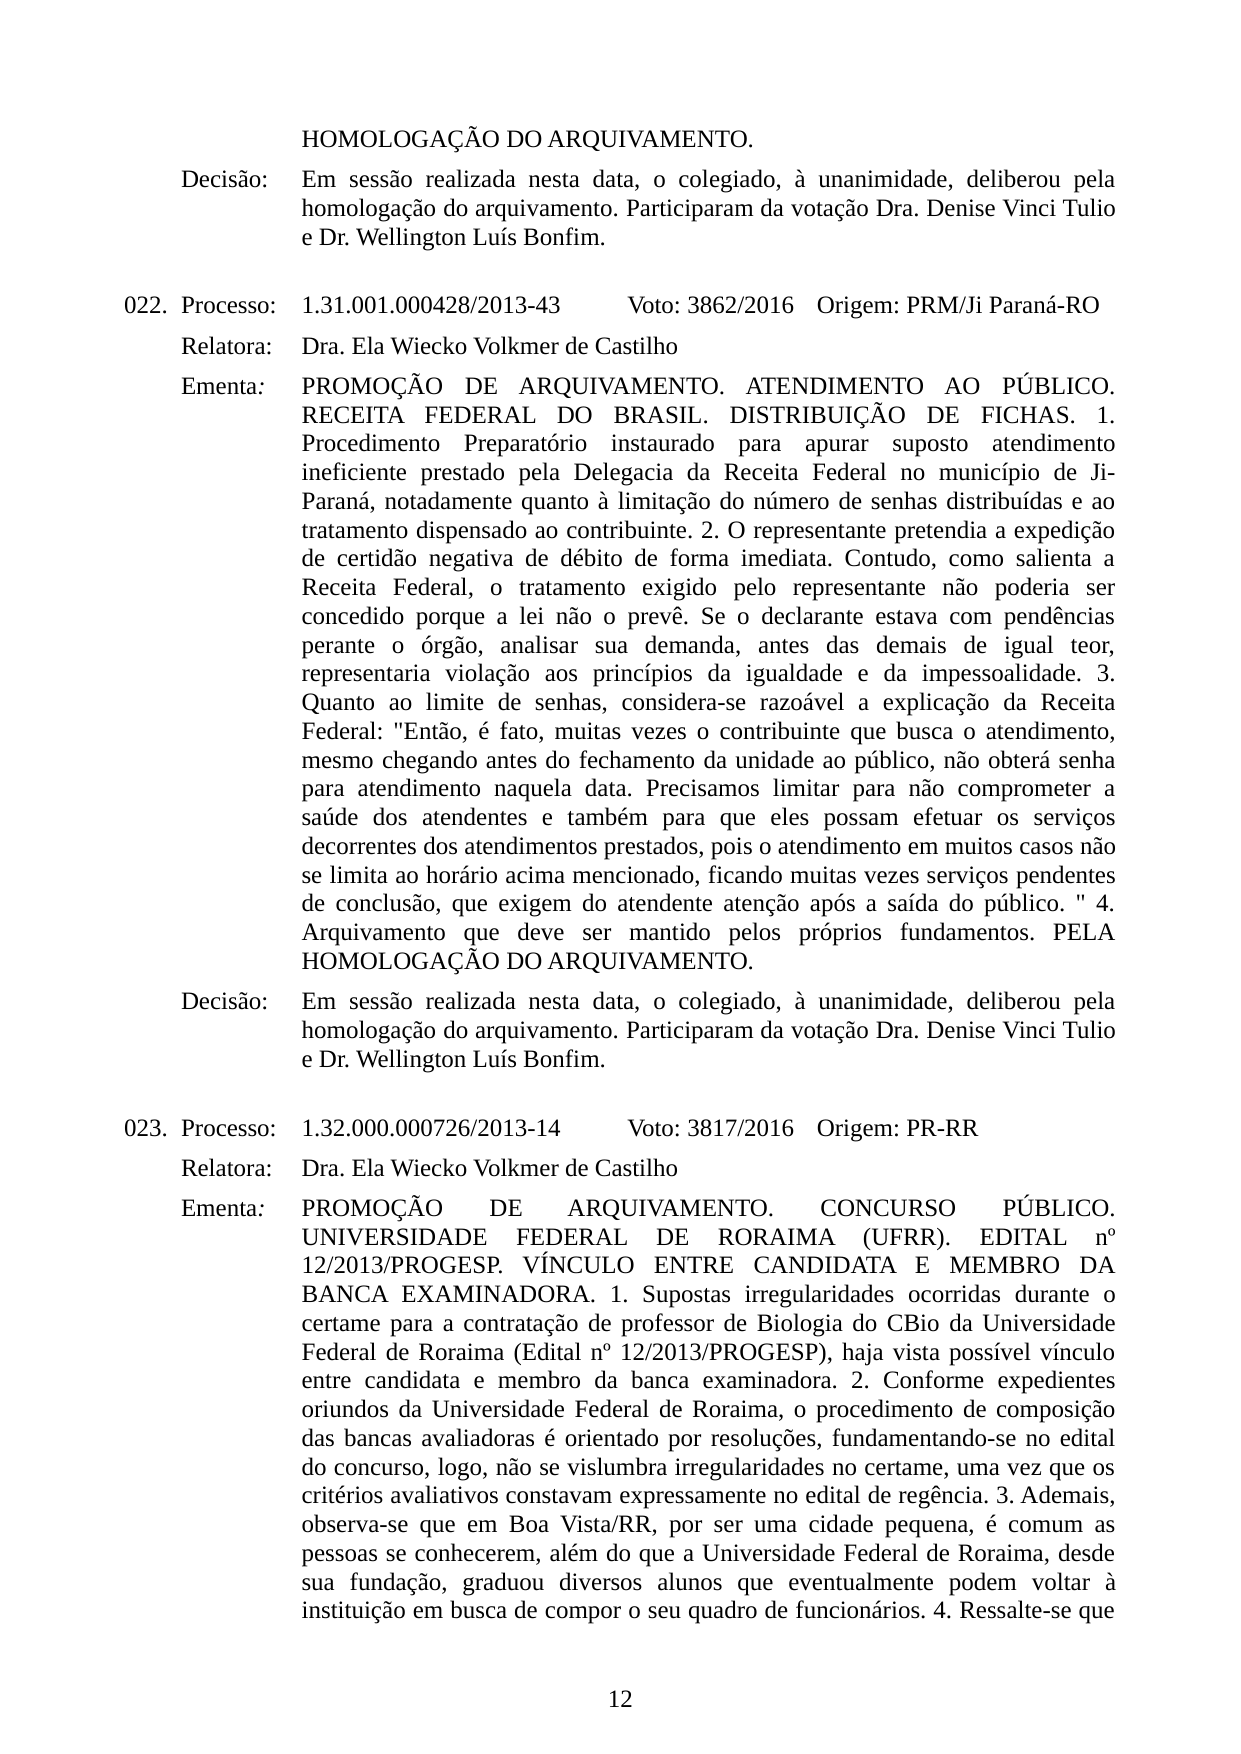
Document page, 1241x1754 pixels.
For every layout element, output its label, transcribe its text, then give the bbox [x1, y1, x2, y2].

table_header 1.32.000.000726/2013-14 [296, 1107, 621, 1147]
table_header Origem: PRM/Ji Paraná-RO [811, 285, 1122, 325]
table_cell Decisão: [175, 158, 296, 256]
table_cell [118, 1187, 175, 1630]
table_header 1.31.001.000428/2013-43 [296, 285, 621, 325]
table_cell [118, 1147, 175, 1187]
table_cell Dra. Ela Wiecko Volkmer de Castilho [296, 1147, 1122, 1187]
table_cell Relatora: [175, 1147, 296, 1187]
table_header Origem: PR-RR [811, 1107, 1122, 1147]
table_cell Em sessão realizada nesta data, o colegiado, à unanimidade, deliberou pela homologação do arquivamento. Participaram da votação Dra. Denise Vinci Tulio e Dr. Wellington Luís Bonfim. [296, 980, 1122, 1078]
table_cell PROMOÇÃO DE ARQUIVAMENTO. CONCURSO PÚBLICO. UNIVERSIDADE FEDERAL DE RORAIMA (UFRR). EDITAL nº 12/2013/PROGESP. VÍNCULO ENTRE CANDIDATA E MEMBRO DA BANCA EXAMINADORA. 1. Supostas irregularidades ocorridas durante o certame para a contratação de professor de Biologia do CBio da Universidade Federal de Roraima (Edital nº 12/2013/PROGESP), haja vista possível vínculo entre candidata e membro da banca examinadora. 2. Conforme expedientes oriundos da Universidade Federal de Roraima, o procedimento de composição das bancas avaliadoras é orientado por resoluções, fundamentando-se no edital do concurso, logo, não se vislumbra irregularidades no certame, uma vez que os critérios avaliativos constavam expressamente no edital de regência. 3. Ademais, observa-se que em Boa Vista/RR, por ser uma cidade pequena, é comum as pessoas se conhecerem, além do que a Universidade Federal de Roraima, desde sua fundação, graduou diversos alunos que eventualmente podem voltar à instituição em busca de compor o seu quadro de funcionários. 4. Ressalte-se que [296, 1187, 1122, 1630]
table_header 022. [118, 285, 175, 325]
table_cell [118, 980, 175, 1078]
table_cell [118, 118, 175, 158]
table_cell HOMOLOGAÇÃO DO ARQUIVAMENTO. [296, 118, 1122, 158]
table_cell PROMOÇÃO DE ARQUIVAMENTO. ATENDIMENTO AO PÚBLICO. RECEITA FEDERAL DO BRASIL. DISTRIBUIÇÃO DE FICHAS. 1. Procedimento Preparatório instaurado para apurar suposto atendimento ineficiente prestado pela Delegacia da Receita Federal no município de Ji-Paraná, notadamente quanto à limitação do número de senhas distribuídas e ao tratamento dispensado ao contribuinte. 2. O representante pretendia a expedição de certidão negativa de débito de forma imediata. Contudo, como salienta a Receita Federal, o tratamento exigido pelo representante não poderia ser concedido porque a lei não o prevê. Se o declarante estava com pendências perante o órgão, analisar sua demanda, antes das demais de igual teor, representaria violação aos princípios da igualdade e da impessoalidade. 3. Quanto ao limite de senhas, considera-se razoável a explicação da Receita Federal: "Então, é fato, muitas vezes o contribuinte que busca o atendimento, mesmo chegando antes do fechamento da unidade ao público, não obterá senha para atendimento naquela data. Precisamos limitar para não comprometer a saúde dos atendentes e também para que eles possam efetuar os serviços decorrentes dos atendimentos prestados, pois o atendimento em muitos casos não se limita ao horário acima mencionado, ficando muitas vezes serviços pendentes de conclusão, que exigem do atendente atenção após a saída do público. " 4. Arquivamento que deve ser mantido pelos próprios fundamentos. PELA HOMOLOGAÇÃO DO ARQUIVAMENTO. [296, 365, 1122, 980]
table_cell [118, 325, 175, 365]
table_header Voto: 3817/2016 [621, 1107, 811, 1147]
table_cell Relatora: [175, 325, 296, 365]
table_header Processo: [175, 1107, 296, 1147]
table_cell [175, 118, 296, 158]
table_cell Dra. Ela Wiecko Volkmer de Castilho [296, 325, 1122, 365]
table_cell Ementa: [175, 365, 296, 980]
table_cell Decisão: [175, 980, 296, 1078]
table_cell [118, 158, 175, 256]
table_cell Em sessão realizada nesta data, o colegiado, à unanimidade, deliberou pela homologação do arquivamento. Participaram da votação Dra. Denise Vinci Tulio e Dr. Wellington Luís Bonfim. [296, 158, 1122, 256]
table_cell Ementa: [175, 1187, 296, 1630]
table_header 023. [118, 1107, 175, 1147]
table_header Processo: [175, 285, 296, 325]
table_cell [118, 365, 175, 980]
table_header Voto: 3862/2016 [621, 285, 811, 325]
